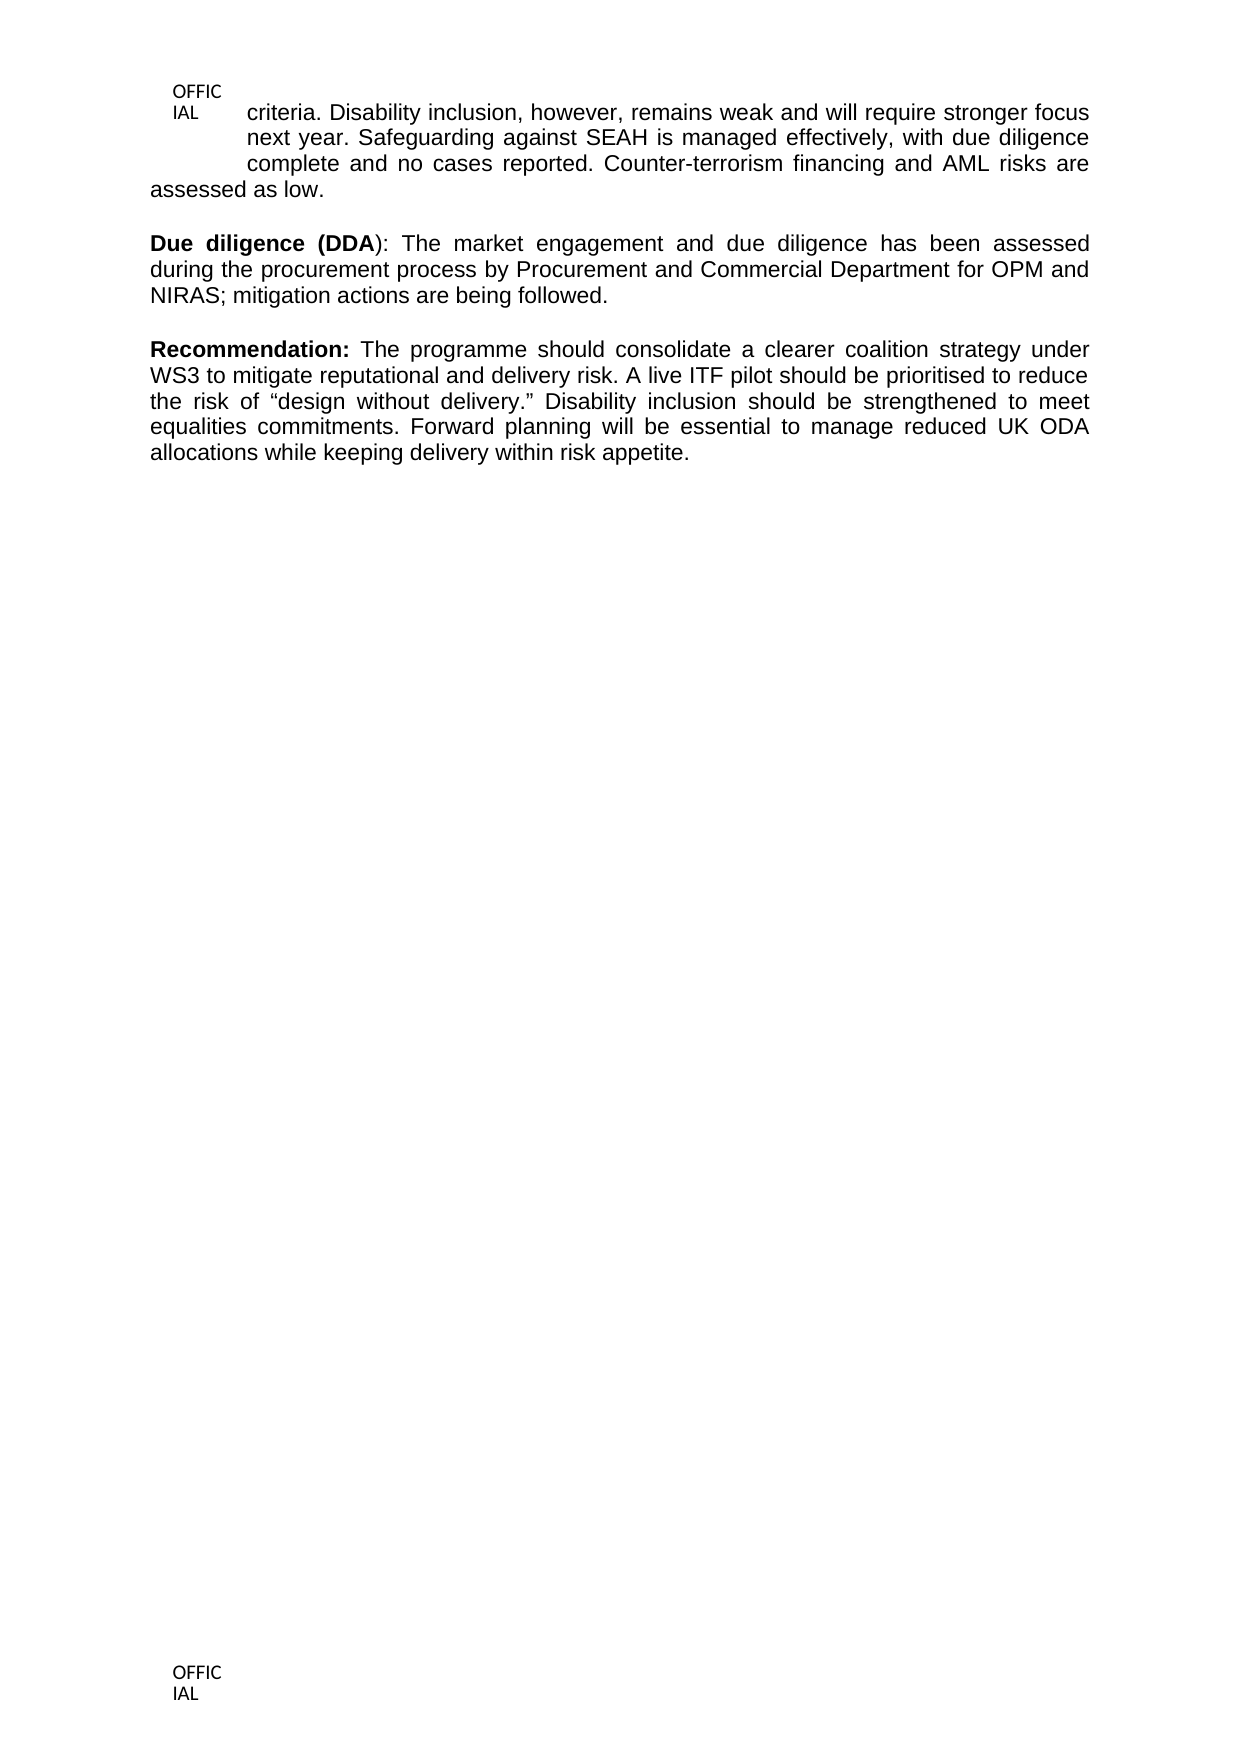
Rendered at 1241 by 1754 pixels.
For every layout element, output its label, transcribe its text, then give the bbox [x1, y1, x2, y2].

text Due diligence (DDA): The market engagement and due diligence has been assessed during the procurement process by Procurement and Commercial Department for OPM and NIRAS; mitigation actions are being followed. [150, 231, 1090, 308]
text Assurance on equalities and safeguarding: LCDI2 remains compliant with the Gender Equality Duty and PSED. GEDSI is increasingly embedded in RPJMN and provincial RRPRKBID drafts, and ITF design has integrated GEDSI/social value into project selection criteria. Disability inclusion, however, remains weak and will require stronger focus next year. Safeguarding against SEAH is managed effectively, with due diligence complete and no cases reported. Counter-terrorism financing and AML risks are assessed as low. [150, 99, 1090, 202]
text Recommendation: The programme should consolidate a clearer coalition strategy under WS3 to mitigate reputational and delivery risk. A live ITF pilot should be prioritised to reduce the risk of “design without delivery.” Disability inclusion should be strengthened to meet equalities commitments. Forward planning will be essential to manage reduced UK ODA allocations while keeping delivery within risk appetite. [150, 337, 1090, 465]
